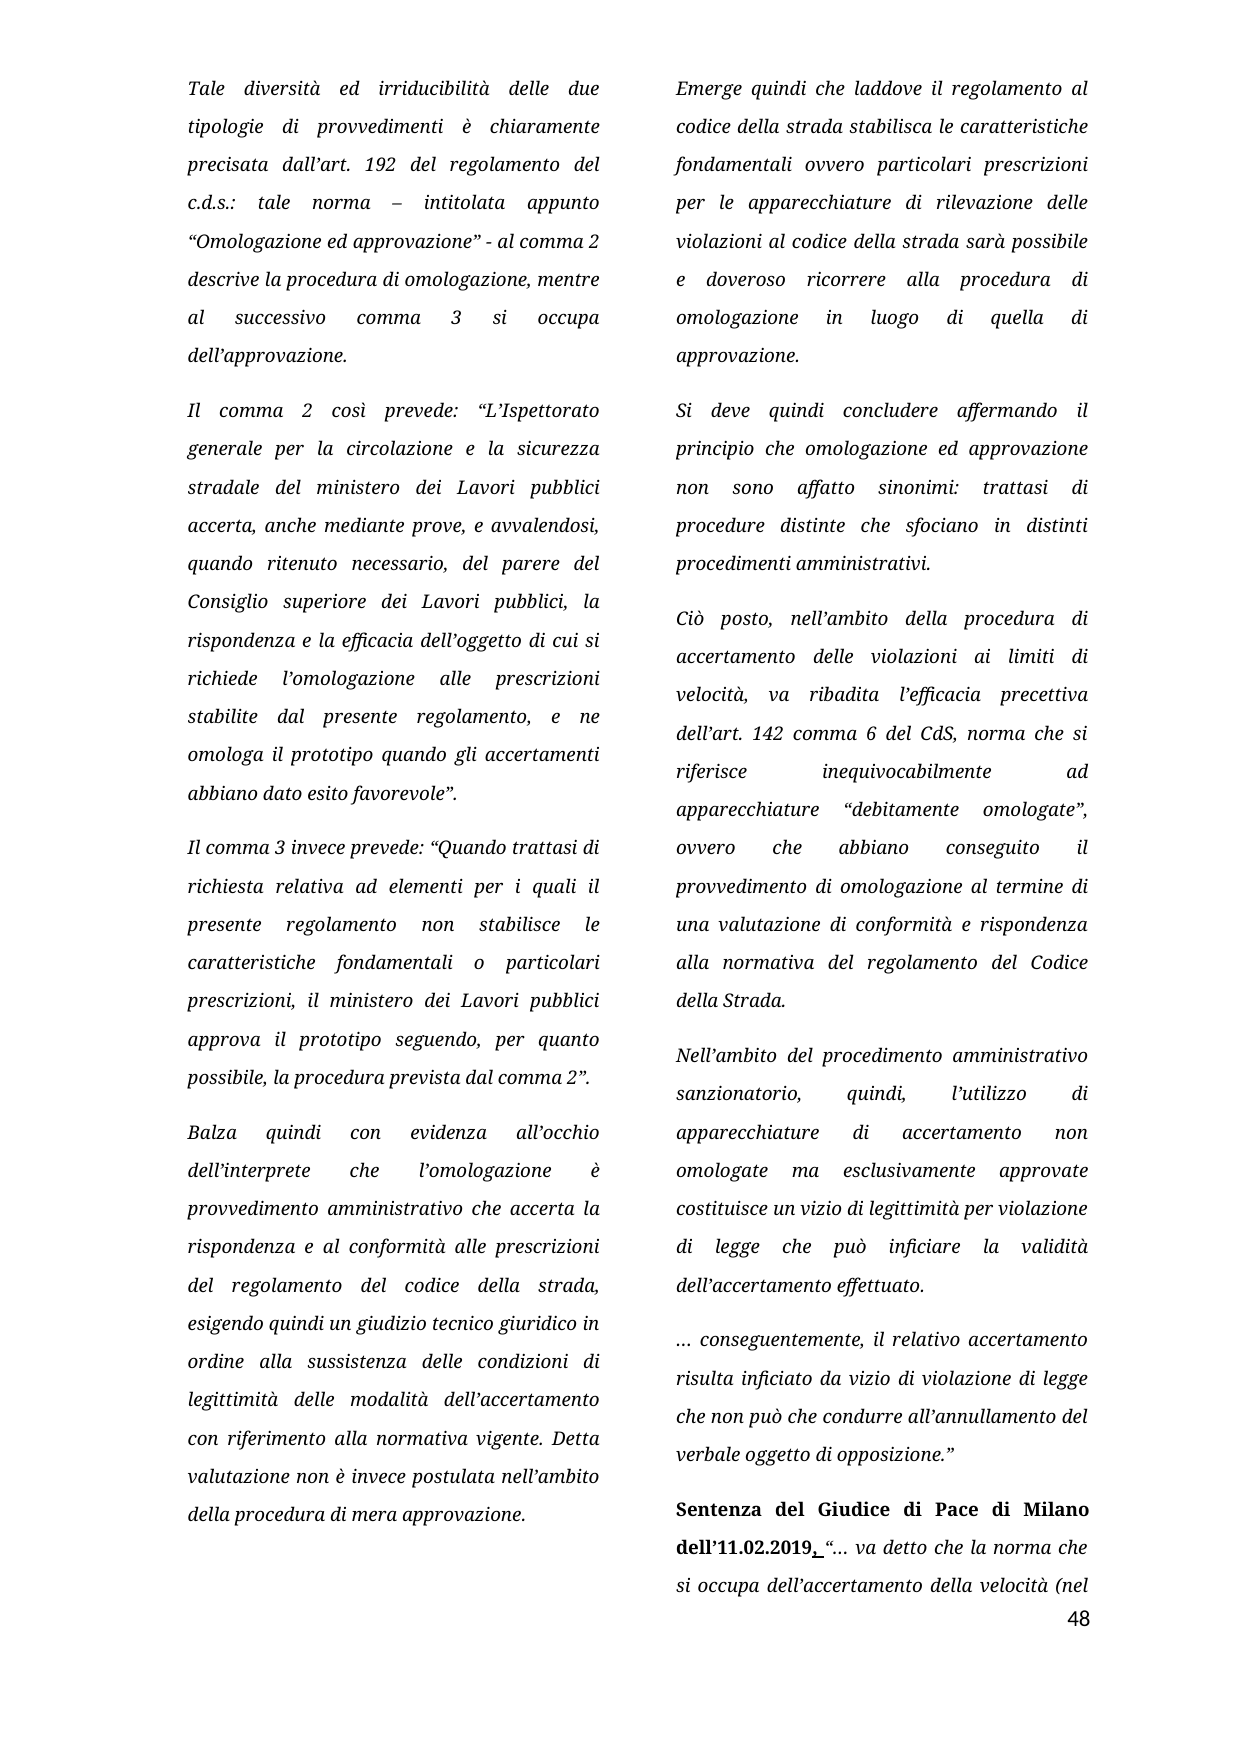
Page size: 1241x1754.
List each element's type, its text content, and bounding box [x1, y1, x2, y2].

text … conseguentemente, il relativo accertamento risulta inficiato da vizio di violazione di legge che non può che condurre all’annullamento del verbale oggetto di opposizione.” [676, 1327, 1090, 1467]
text Emerge quindi che laddove il regolamento al codice della strada stabilisca le caratteristiche fondamentali ovvero particolari prescrizioni per le apparecchiature di rilevazione delle violazioni al codice della strada sarà possibile e doveroso ricorrere alla procedura di omologazione in luogo di quella di approvazione. [676, 75, 1090, 368]
text Si deve quindi concludere affermando il principio che omologazione ed approvazione non sono affatto sinonimi: trattasi di procedure distinte che sfociano in distinti procedimenti amministrativi. [676, 397, 1090, 576]
text Tale diversità ed irriducibilità delle due tipologie di provvedimenti è chiaramente precisata dall’art. 192 del regolamento del c.d.s.: tale norma – intitolata appunto “Omologazione ed approvazione” - al comma 2 descrive la procedura di omologazione, mentre al successivo comma 3 si occupa dell’approvazione. [187, 75, 602, 368]
text Il comma 3 invece prevede: “Quando trattasi di richiesta relativa ad elementi per i quali il presente regolamento non stabilisce le caratteristiche fondamentali o particolari prescrizioni, il ministero dei Lavori pubblici approva il prototipo seguendo, per quanto possibile, la procedura prevista dal comma 2”. [187, 835, 602, 1089]
text Il comma 2 così prevede: “L’Ispettorato generale per la circolazione e la sicurezza stradale del ministero dei Lavori pubblici accerta, anche mediante prove, e avvalendosi, quando ritenuto necessario, del parere del Consiglio superiore dei Lavori pubblici, la rispondenza e la efficacia dell’oggetto di cui si richiede l’omologazione alle prescrizioni stabilite dal presente regolamento, e ne omologa il prototipo quando gli accertamenti abbiano dato esito favorevole”. [187, 397, 602, 805]
text Ciò posto, nell’ambito della procedura di accertamento delle violazioni ai limiti di velocità, va ribadita l’efficacia precettiva dell’art. 142 comma 6 del CdS, norma che si riferisce inequivocabilmente ad apparecchiature “debitamente omologate”, ovvero che abbiano conseguito il provvedimento di omologazione al termine di una valutazione di conformità e rispondenza alla normativa del regolamento del Codice della Strada. [676, 605, 1090, 1013]
text Nell’ambito del procedimento amministrativo sanzionatorio, quindi, l’utilizzo di apparecchiature di accertamento non omologate ma esclusivamente approvate costituisce un vizio di legittimità per violazione di legge che può inficiare la validità dell’accertamento effettuato. [676, 1042, 1090, 1297]
text Sentenza del Giudice di Pace di Milano dell’11.02.2019, “… va detto che la norma che si occupa dell’accertamento della velocità (nel [676, 1496, 1090, 1598]
text Balza quindi con evidenza all’occhio dell’interprete che l’omologazione è provvedimento amministrativo che accerta la rispondenza e al conformità alle prescrizioni del regolamento del codice della strada, esigendo quindi un giudizio tecnico giuridico in ordine alla sussistenza delle condizioni di legittimità delle modalità dell’accertamento con riferimento alla normativa vigente. Detta valutazione non è invece postulata nell’ambito della procedura di mera approvazione. [187, 1119, 602, 1527]
